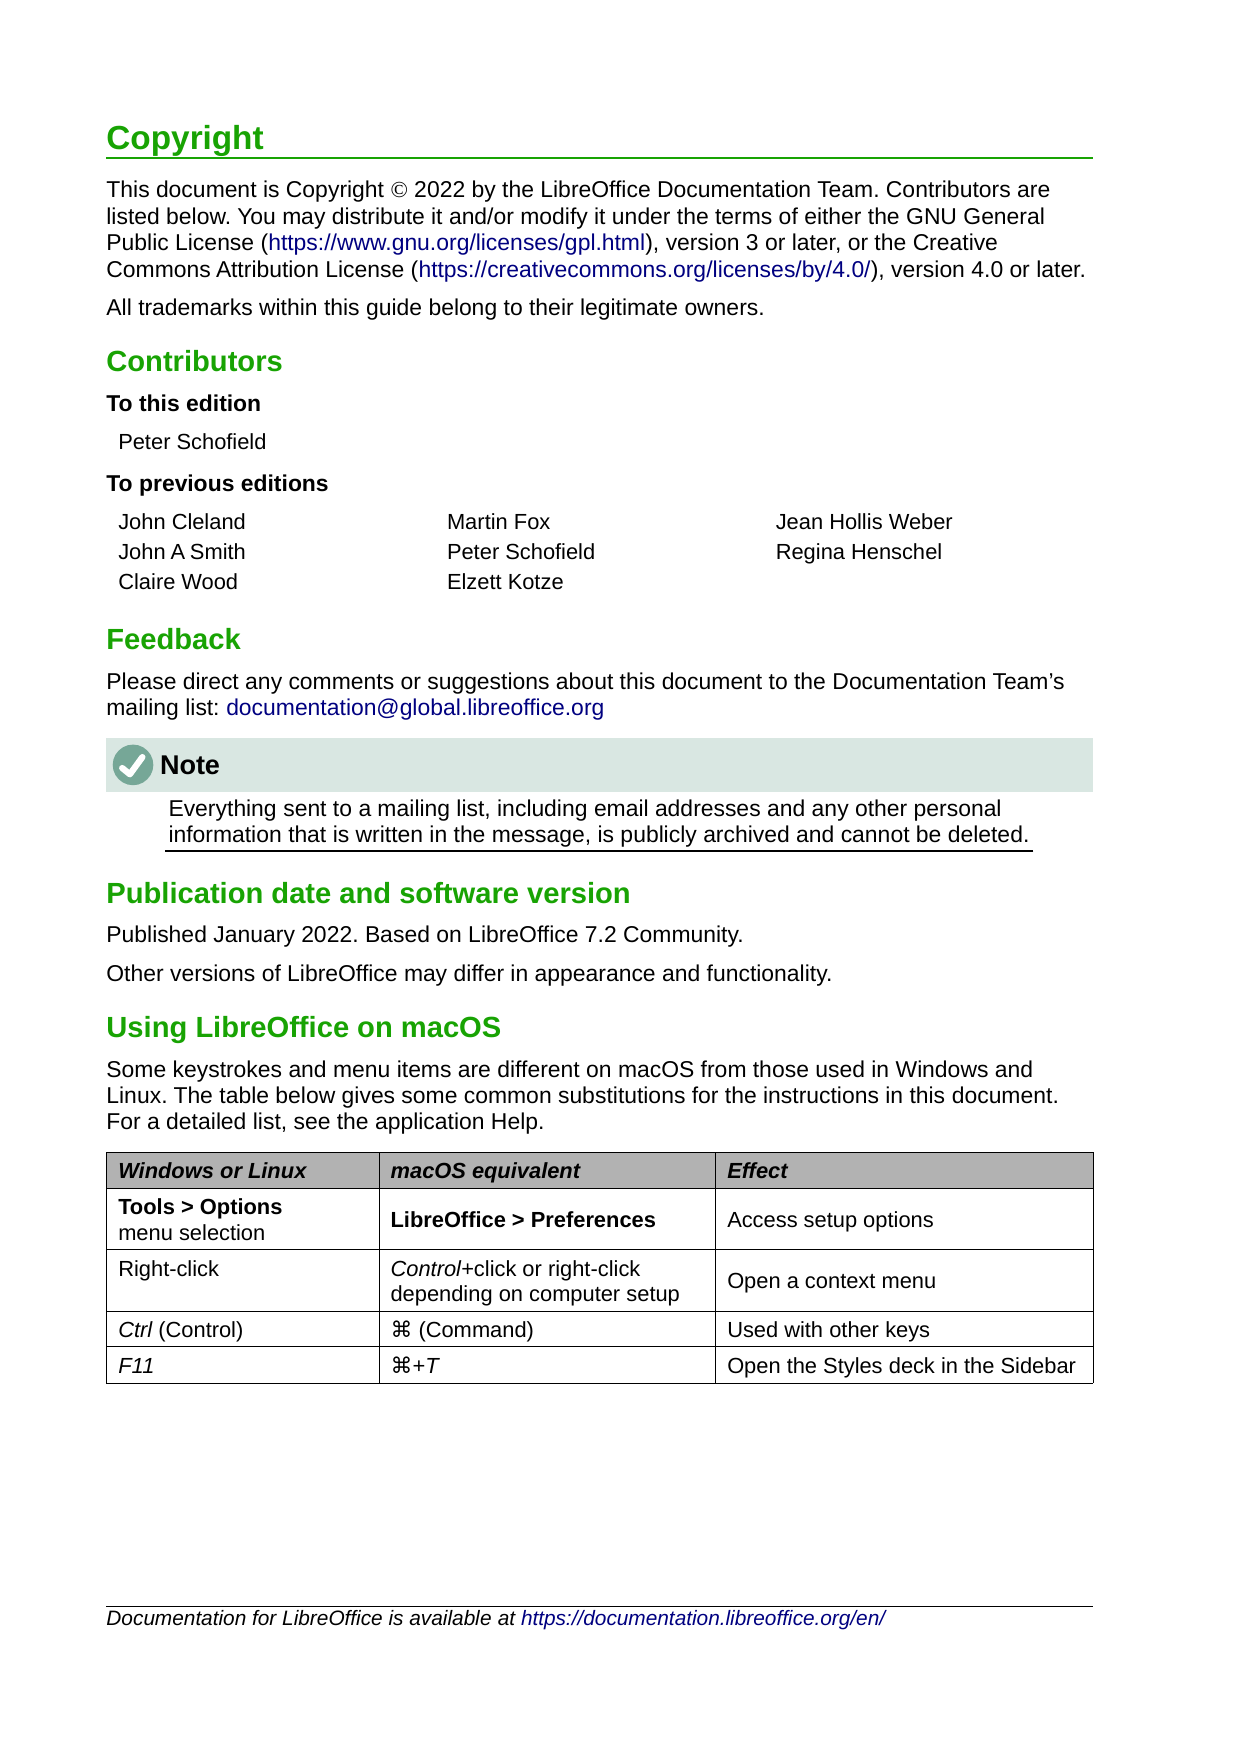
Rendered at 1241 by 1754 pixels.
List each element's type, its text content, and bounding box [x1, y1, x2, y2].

text Everything sent to a mailing list, including email addresses and any other personal information that is written in the message, is publicly archived and cannot be deleted. [165, 792, 1033, 850]
subtitle Note [106, 738, 1093, 792]
table_cell LibreOffice > Preferences [380, 1189, 715, 1249]
table_header Peter Schofield [106, 429, 440, 458]
table_cell [764, 569, 1093, 599]
table_header Jean Hollis Weber [764, 509, 1093, 539]
table_cell Right-click [107, 1250, 379, 1311]
table_header [766, 429, 1093, 458]
table_header John Cleland [106, 509, 435, 539]
table_cell Claire Wood [106, 569, 435, 599]
table_header Windows or Linux [107, 1153, 379, 1188]
text This document is Copyright © 2022 by the LibreOffice Documentation Team. Contributors are listed below. You may distribute it and/or modify it under the terms of either the GNU General Public License (https://www.gnu.org/licenses/gpl.html), version 3 or later, or the Creative Commons Attribution License (https://creativecommons.org/licenses/by/4.0/), version 4.0 or later. [106, 176, 1093, 282]
subtitle Using LibreOffice on macOS [106, 1010, 1093, 1044]
text Please direct any comments or suggestions about this document to the Documentation Team’s mailing list: documentation@global.libreoffice.org [106, 668, 1093, 720]
table_header Effect [716, 1153, 1093, 1188]
table_cell ⌘+T [380, 1347, 715, 1382]
table_cell ⌘ (Command) [380, 1312, 715, 1346]
subtitle Contributors [106, 344, 1093, 378]
text Some keystrokes and menu items are different on macOS from those used in Windows and Linux. The table below gives some common substitutions for the instructions in this document. For a detailed list, see the application Help. [106, 1056, 1093, 1134]
table_cell Ctrl (Control) [107, 1312, 379, 1346]
table_cell Peter Schofield [435, 539, 764, 569]
table_cell Elzett Kotze [435, 569, 764, 599]
table_cell Open a context menu [716, 1250, 1093, 1311]
text Published January 2022. Based on LibreOffice 7.2 Community. [106, 921, 1093, 948]
table_cell Tools > Options menu selection [107, 1189, 379, 1249]
text To previous editions [106, 470, 1093, 497]
table_header [440, 429, 766, 458]
subtitle Copyright [106, 118, 1093, 157]
table_cell John A Smith [106, 539, 435, 569]
subtitle Publication date and software version [106, 876, 1093, 909]
table_header Martin Fox [435, 509, 764, 539]
table_cell Regina Henschel [764, 539, 1093, 569]
table_cell F11 [107, 1347, 379, 1382]
text To this edition [106, 390, 1093, 416]
table_header macOS equivalent [380, 1153, 715, 1188]
table_cell Control+click or right-click depending on computer setup [380, 1250, 715, 1311]
text Other versions of LibreOffice may differ in appearance and functionality. [106, 960, 1093, 987]
text All trademarks within this guide belong to their legitimate owners. [106, 294, 1093, 321]
table_cell Used with other keys [716, 1312, 1093, 1346]
table_cell Open the Styles deck in the Sidebar [716, 1347, 1093, 1382]
table_cell Access setup options [716, 1189, 1093, 1249]
subtitle Feedback [106, 622, 1093, 656]
